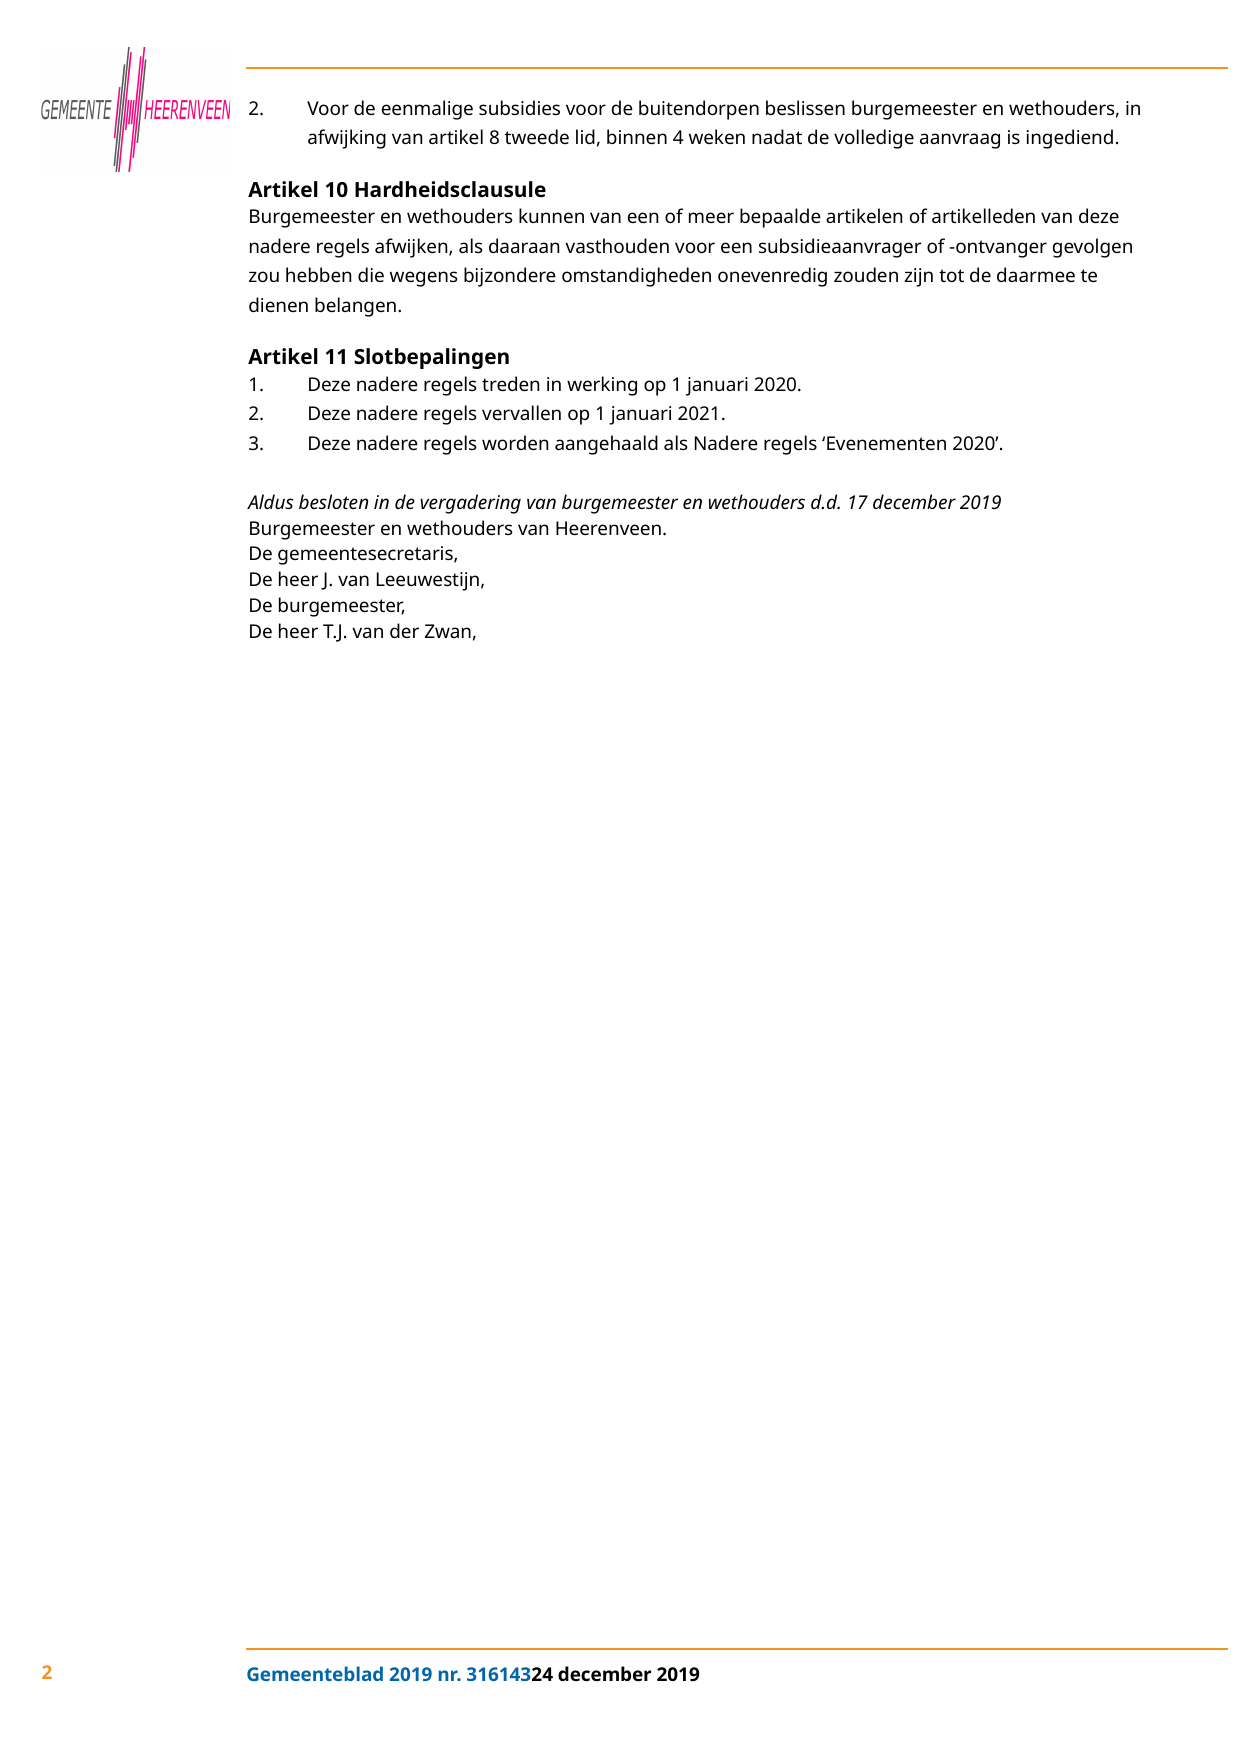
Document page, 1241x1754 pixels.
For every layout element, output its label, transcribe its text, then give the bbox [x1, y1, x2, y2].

text Burgemeester en wethouders kunnen van een of meer bepaalde artikelen of artikelleden van deze nadere regels afwijken, als daaraan vasthouden voor een subsidieaanvrager of -ontvanger gevolgen zou hebben die wegens bijzondere omstandigheden onevenredig zouden zijn tot de daarmee te dienen belangen. [248, 203, 1152, 318]
text Artikel 11 Slotbepalingen [248, 342, 1152, 371]
text Burgemeester en wethouders van Heerenveen. [248, 515, 1152, 541]
text De gemeentesecretaris, [248, 541, 1152, 566]
text De burgemeester, [248, 592, 1152, 618]
picture [41, 47, 231, 172]
list Deze nadere regels worden aangehaald als Nadere regels ‘Evenementen 2020’. [248, 430, 1152, 456]
text De heer J. van Leeuwestijn, [248, 566, 1152, 592]
text Artikel 10 Hardheidsclausule [248, 175, 1152, 203]
list Voor de eenmalige subsidies voor de buitendorpen beslissen burgemeester en wethouders, in afwijking van artikel 8 tweede lid, binnen 4 weken nadat de volledige aanvraag is ingediend. [248, 95, 1152, 150]
text De heer T.J. van der Zwan, [248, 618, 1152, 643]
list Deze nadere regels vervallen op 1 januari 2021. [248, 400, 1152, 426]
list Deze nadere regels treden in werking op 1 januari 2020. [248, 371, 1152, 397]
text Aldus besloten in de vergadering van burgemeester en wethouders d.d. 17 december 2019 [248, 489, 1152, 515]
